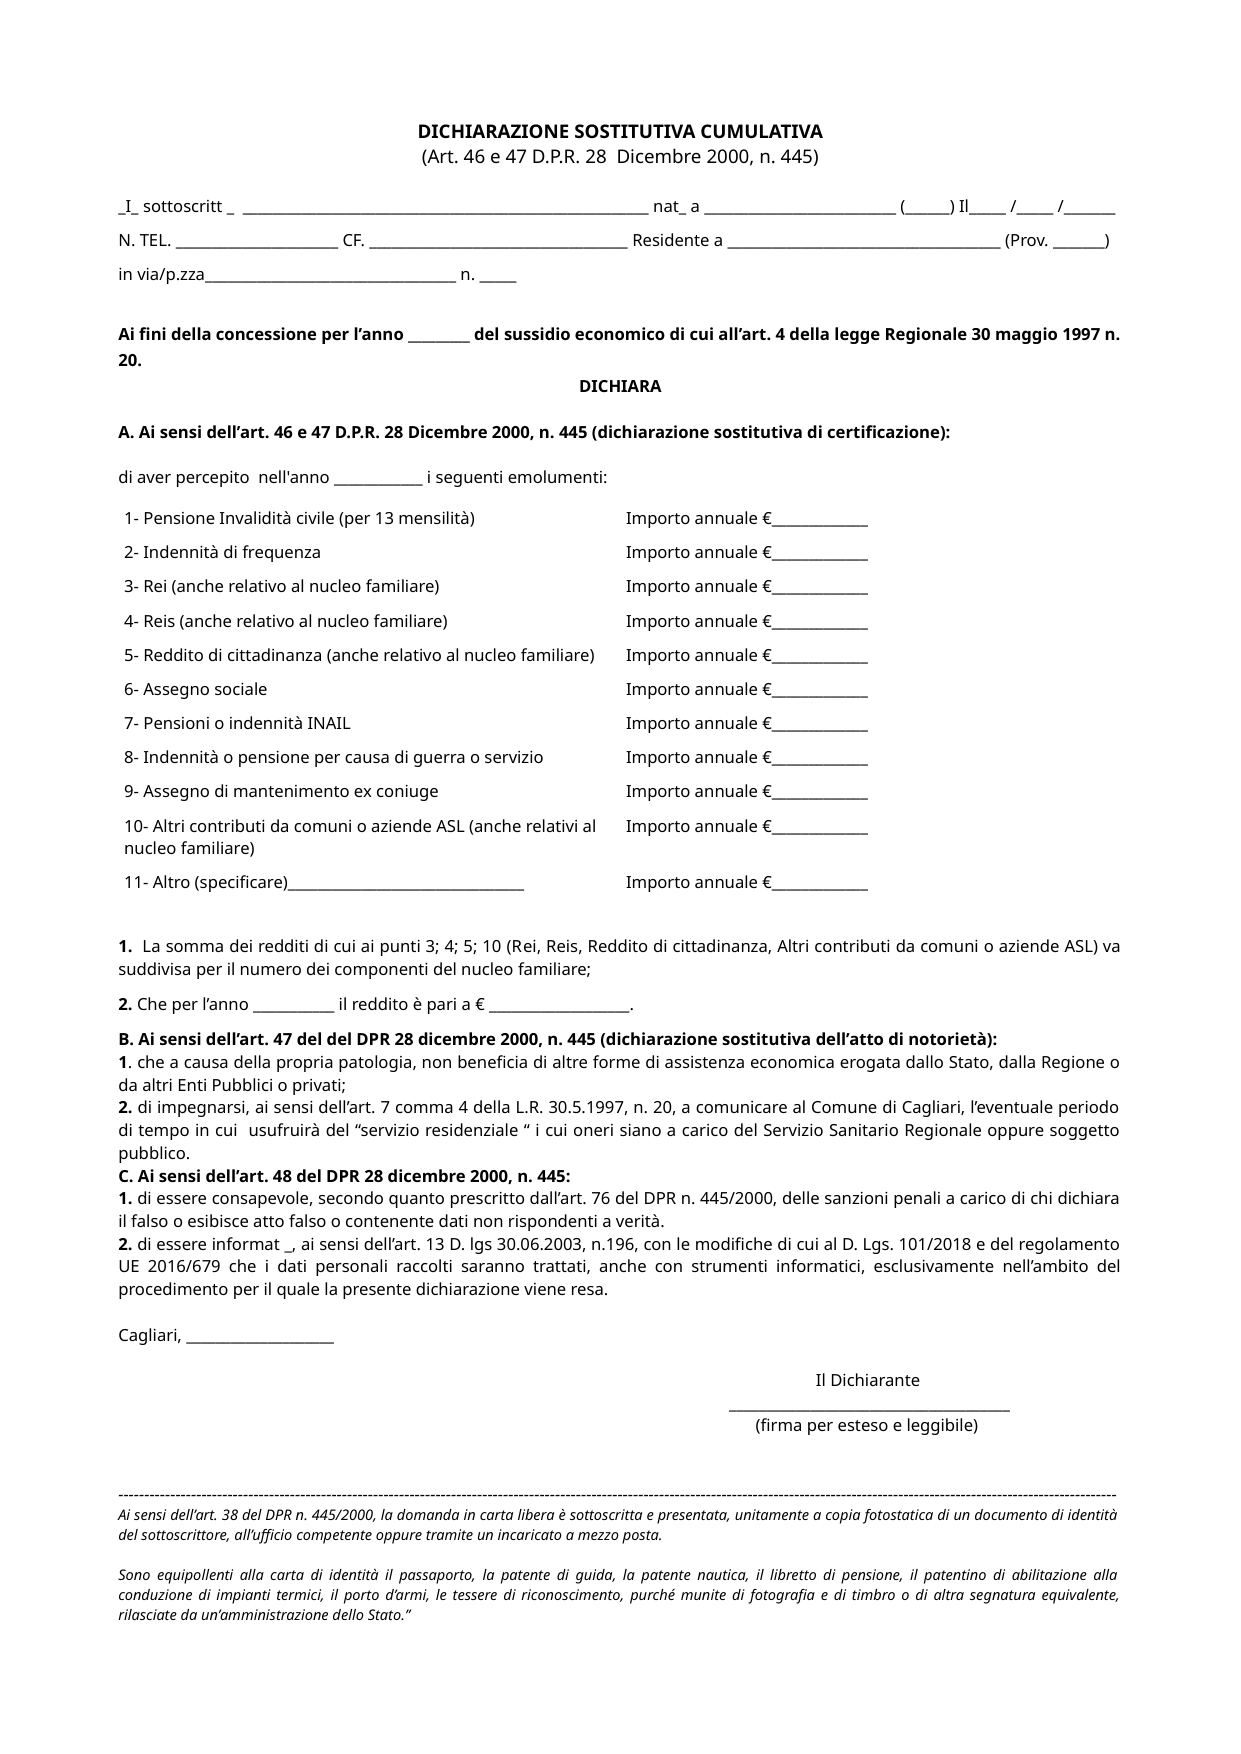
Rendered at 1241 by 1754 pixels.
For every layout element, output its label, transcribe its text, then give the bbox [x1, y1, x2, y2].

table_cell 5- Reddito di cittadinanza (anche relativo al nucleo familiare) [118, 638, 620, 672]
text 1. La somma dei redditi di cui ai punti 3; 4; 5; 10 (Rei, Reis, Reddito di cittadinanza, Altri contributi da comuni o aziende ASL) va suddivisa per il numero dei componenti del nucleo familiare; [118, 935, 1122, 980]
table_cell 9- Assegno di mantenimento ex coniuge [118, 774, 620, 808]
text Il Dichiarante [118, 1368, 1122, 1391]
table_cell 6- Assegno sociale [118, 672, 620, 706]
table_cell Importo annuale €_____________ [620, 638, 1122, 672]
text (Art. 46 e 47 D.P.R. 28 Dicembre 2000, n. 445) [118, 144, 1122, 169]
text Cagliari, ____________________ [118, 1323, 1122, 1346]
text _I_ sottoscritt _ _______________________________________________________ nat_ a __________________________ (______) Il_____ /_____ /_______ [118, 195, 1122, 217]
text 2. di essere informat _, ai sensi dell’art. 13 D. lgs 30.06.2003, n.196, con le modifiche di cui al D. Lgs. 101/2018 e del regolamento UE 2016/679 che i dati personali raccolti saranno trattati, anche con strumenti informatici, esclusivamente nell’ambito del procedimento per il quale la presente dichiarazione viene resa. [118, 1232, 1122, 1300]
text 1. di essere consapevole, secondo quanto prescritto dall’art. 76 del DPR n. 445/2000, delle sanzioni penali a carico di chi dichiara il falso o esibisce atto falso o contenente dati non rispondenti a verità. [118, 1187, 1122, 1232]
table_header 1- Pensione Invalidità civile (per 13 mensilità) [118, 501, 620, 535]
text B. Ai sensi dell’art. 47 del del DPR 28 dicembre 2000, n. 445 (dichiarazione sostitutiva dell’atto di notorietà): [118, 1028, 1122, 1051]
table_cell Importo annuale €_____________ [620, 809, 1122, 865]
table_cell 3- Rei (anche relativo al nucleo familiare) [118, 569, 620, 603]
text 1. che a causa della propria patologia, non beneficia di altre forme di assistenza economica erogata dallo Stato, dalla Regione o da altri Enti Pubblici o privati; [118, 1051, 1122, 1096]
table_cell Importo annuale €_____________ [620, 604, 1122, 638]
table_cell Importo annuale €_____________ [620, 672, 1122, 706]
table_cell Importo annuale €_____________ [620, 535, 1122, 569]
table_cell Importo annuale €_____________ [620, 740, 1122, 774]
text ------------------------------------------------------------------------------------------------------------------------------------------------------------------------------------------------ [118, 1482, 1122, 1505]
text Ai sensi dell’art. 38 del DPR n. 445/2000, la domanda in carta libera è sottoscritta e presentata, unitamente a copia fotostatica di un documento di identità del sottoscrittore, all’ufficio competente oppure tramite un incaricato a mezzo posta. [118, 1505, 1122, 1544]
table_cell 10- Altri contributi da comuni o aziende ASL (anche relativi al nucleo familiare) [118, 809, 620, 865]
table_cell Importo annuale €_____________ [620, 706, 1122, 740]
text di aver percepito nell'anno ____________ i seguenti emolumenti: [118, 466, 1122, 488]
table_cell 11- Altro (specificare)________________________________ [118, 865, 620, 899]
text Ai fini della concessione per l’anno _________ del sussidio economico di cui all’art. 4 della legge Regionale 30 maggio 1997 n. 20. [118, 323, 1122, 372]
table_cell Importo annuale €_____________ [620, 569, 1122, 603]
table_cell 2- Indennità di frequenza [118, 535, 620, 569]
table_header Importo annuale €_____________ [620, 501, 1122, 535]
text 2. Che per l’anno ___________ il reddito è pari a € ___________________. [118, 993, 1122, 1015]
text DICHIARA [118, 375, 1122, 398]
text A. Ai sensi dell’art. 46 e 47 D.P.R. 28 Dicembre 2000, n. 445 (dichiarazione sostitutiva di certificazione): [118, 420, 1122, 443]
text C. Ai sensi dell’art. 48 del DPR 28 dicembre 2000, n. 445: [118, 1164, 1122, 1187]
text N. TEL. ______________________ CF. ___________________________________ Residente a _____________________________________ (Prov. _______) in via/p.zza__________________________________ n. _____ [118, 229, 1122, 286]
table_cell Importo annuale €_____________ [620, 774, 1122, 808]
table_cell 7- Pensioni o indennità INAIL [118, 706, 620, 740]
table_cell 8- Indennità o pensione per causa di guerra o servizio [118, 740, 620, 774]
text DICHIARAZIONE SOSTITUTIVA CUMULATIVA [118, 118, 1122, 144]
text Sono equipollenti alla carta di identità il passaporto, la patente di guida, la patente nautica, il libretto di pensione, il patentino di abilitazione alla conduzione di impianti termici, il porto d’armi, le tessere di riconoscimento, purché munite di fotografia e di timbro o di altra segnatura equivalente, rilasciate da un’amministrazione dello Stato.” [118, 1564, 1122, 1624]
table_cell 4- Reis (anche relativo al nucleo familiare) [118, 604, 620, 638]
text (firma per esteso e leggibile) [118, 1414, 1122, 1437]
text ______________________________________ [118, 1391, 1122, 1414]
table_cell Importo annuale €_____________ [620, 865, 1122, 899]
text 2. di impegnarsi, ai sensi dell’art. 7 comma 4 della L.R. 30.5.1997, n. 20, a comunicare al Comune di Cagliari, l’eventuale periodo di tempo in cui usufruirà del “servizio residenziale “ i cui oneri siano a carico del Servizio Sanitario Regionale oppure soggetto pubblico. [118, 1096, 1122, 1164]
